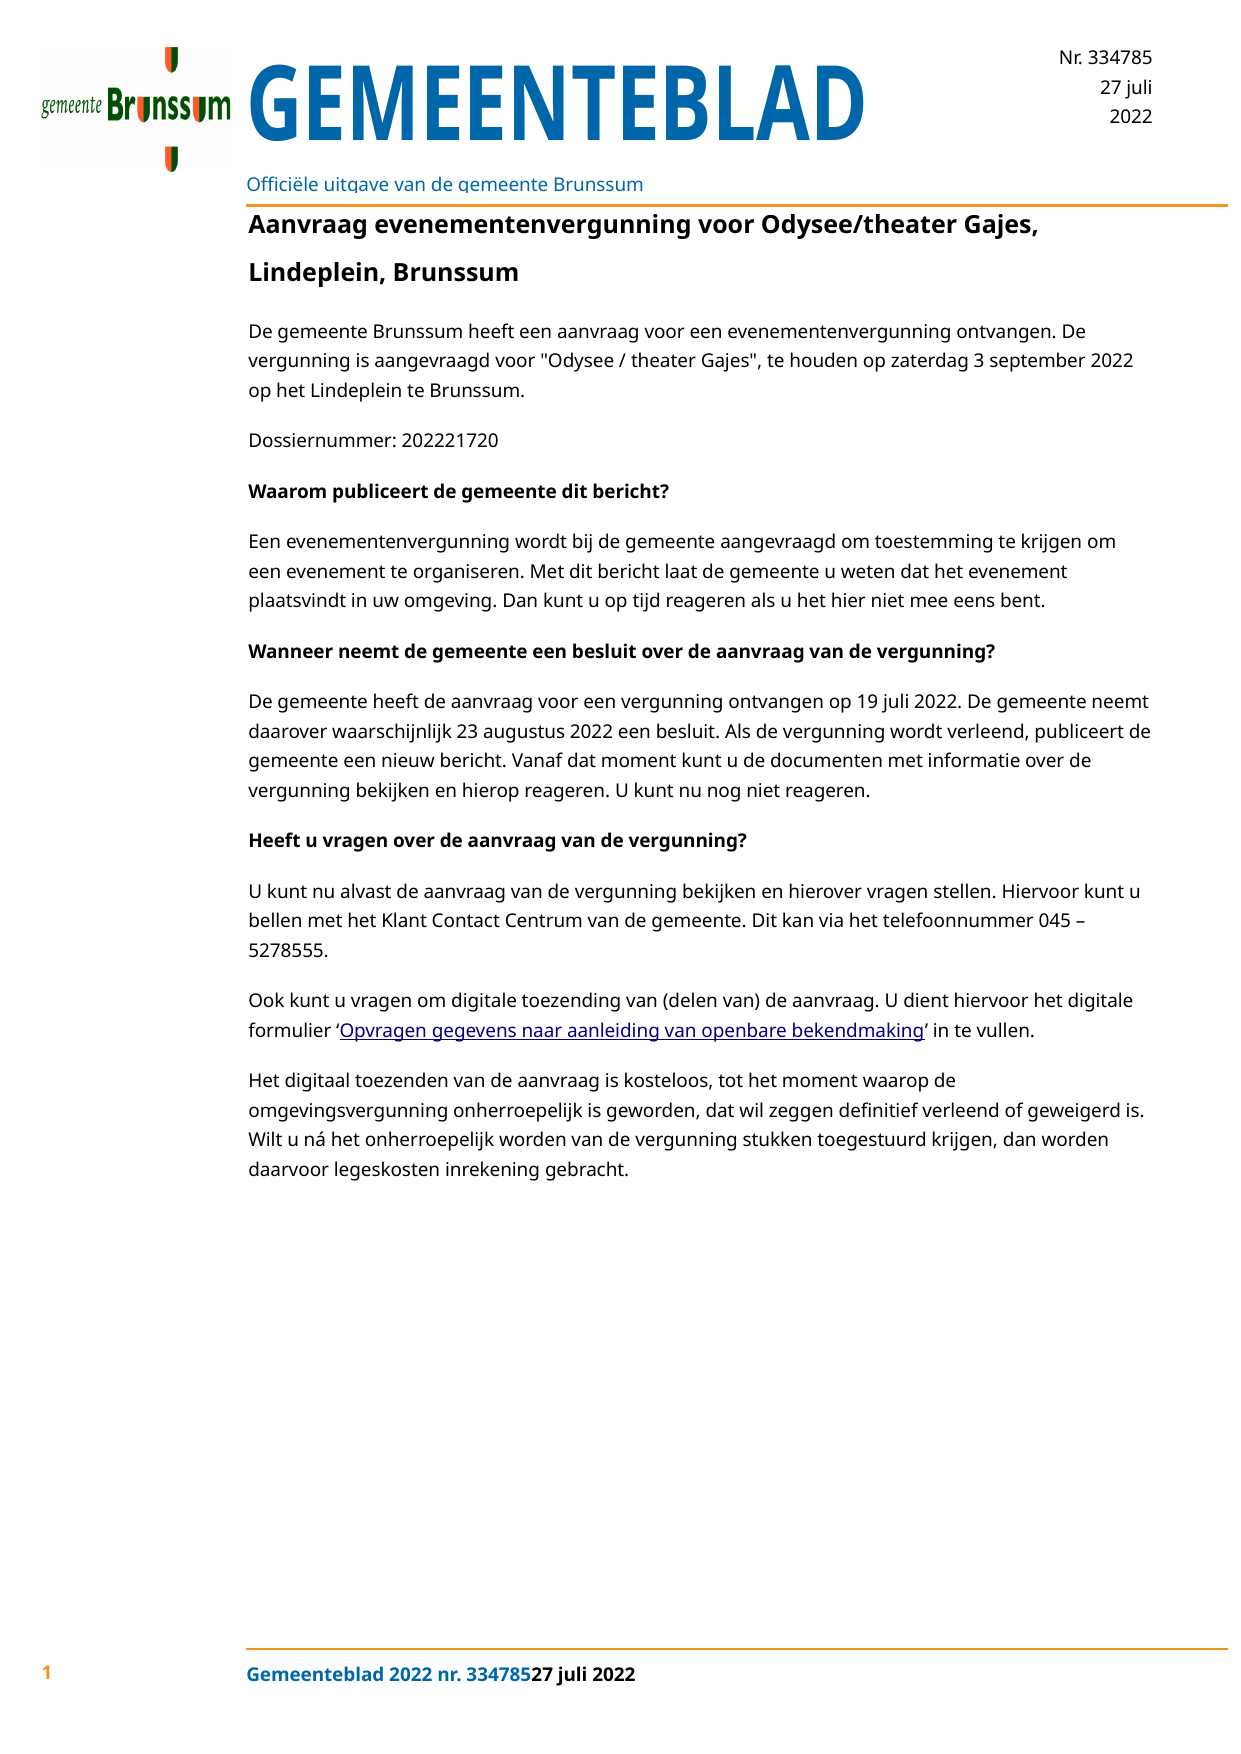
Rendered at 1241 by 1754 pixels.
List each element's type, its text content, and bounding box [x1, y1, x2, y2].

picture [41, 47, 231, 172]
text Het digitaal toezenden van de aanvraag is kosteloos, tot het moment waarop de omgevingsvergunning onherroepelijk is geworden, dat wil zeggen definitief verleend of geweigerd is. Wilt u ná het onherroepelijk worden van de vergunning stukken toegestuurd krijgen, dan worden daarvoor legeskosten inrekening gebracht. [248, 1067, 1152, 1182]
text Waarom publiceert de gemeente dit bericht? [248, 478, 1152, 504]
text Wanneer neemt de gemeente een besluit over de aanvraag van de vergunning? [248, 638, 1152, 664]
text Aanvraag evenementenvergunning voor Odysee/theater Gajes, Lindeplein, Brunssum [248, 207, 1152, 288]
text Heeft u vragen over de aanvraag van de vergunning? [248, 827, 1152, 853]
text Een evenementenvergunning wordt bij de gemeente aangevraagd om toestemming te krijgen om een evenement te organiseren. Met dit bericht laat de gemeente u weten dat het evenement plaatsvindt in uw omgeving. Dan kunt u op tijd reageren als u het hier niet mee eens bent. [248, 528, 1152, 613]
text De gemeente Brunssum heeft een aanvraag voor een evenementenvergunning ontvangen. De vergunning is aangevraagd voor "Odysee / theater Gajes", te houden op zaterdag 3 september 2022 op het Lindeplein te Brunssum. [248, 318, 1152, 403]
text Ook kunt u vragen om digitale toezending van (delen van) de aanvraag. U dient hiervoor het digitale formulier ‘Opvragen gegevens naar aanleiding van openbare bekendmaking’ in te vullen. [248, 987, 1152, 1043]
text De gemeente heeft de aanvraag voor een vergunning ontvangen op 19 juli 2022. De gemeente neemt daarover waarschijnlijk 23 augustus 2022 een besluit. Als de vergunning wordt verleend, publiceert de gemeente een nieuw bericht. Vanaf dat moment kunt u de documenten met informatie over de vergunning bekijken en hierop reageren. U kunt nu nog niet reageren. [248, 688, 1152, 803]
text U kunt nu alvast de aanvraag van de vergunning bekijken en hierover vragen stellen. Hiervoor kunt u bellen met het Klant Contact Centrum van de gemeente. Dit kan via het telefoonnummer 045 – 5278555. [248, 878, 1152, 963]
text Dossiernummer: 202221720 [248, 427, 1152, 453]
